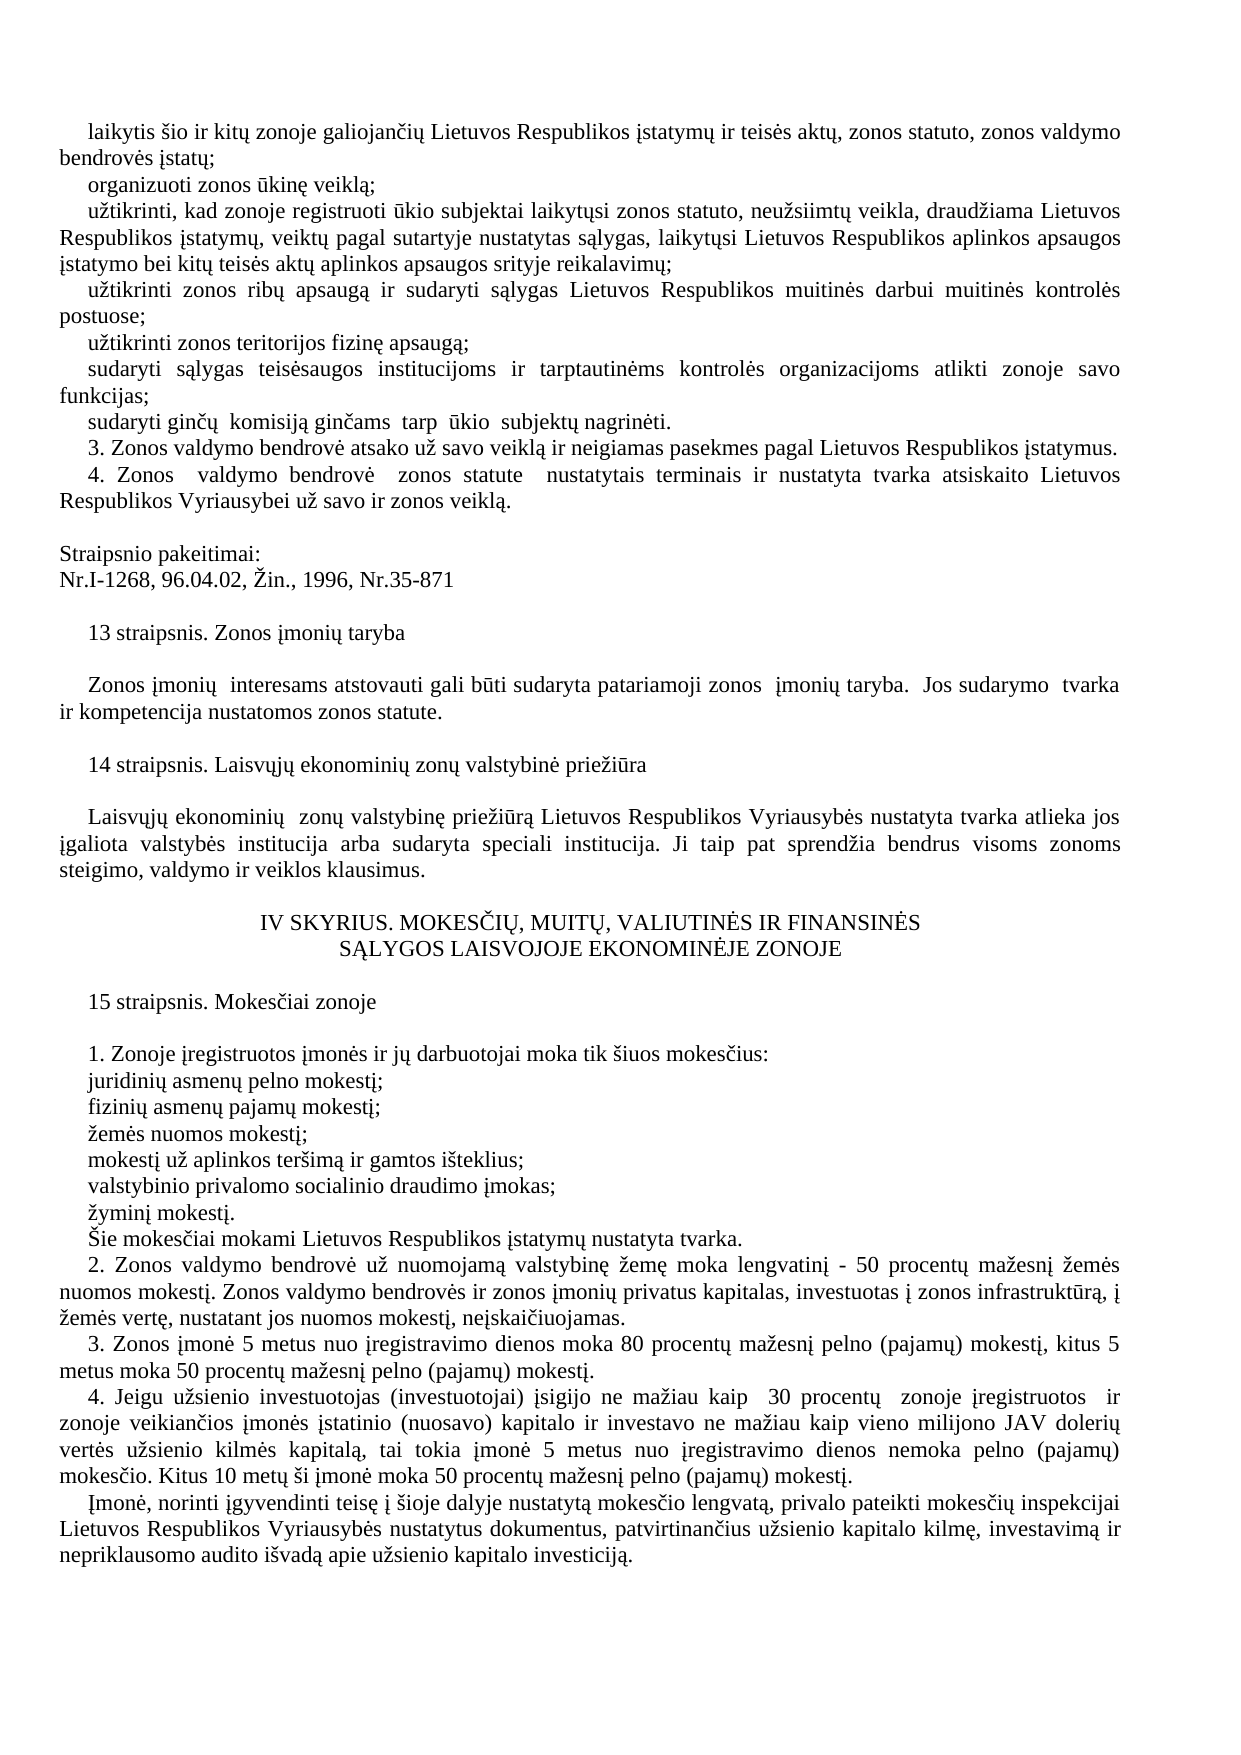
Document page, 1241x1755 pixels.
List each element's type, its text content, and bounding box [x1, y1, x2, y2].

text 4. Zonos valdymo bendrovė zonos statute nustatytais terminais ir nustatyta tvarka atsiskaito Lietuvos Respublikos Vyriausybei už savo ir zonos veiklą. [59, 461, 1122, 513]
text užtikrinti zonos ribų apsaugą ir sudaryti sąlygas Lietuvos Respublikos muitinės darbui muitinės kontrolės postuose; [59, 276, 1122, 329]
text SĄLYGOS LAISVOJOJE EKONOMINĖJE ZONOJE [59, 935, 1122, 961]
text juridinių asmenų pelno mokestį; [59, 1067, 1122, 1093]
text 4. Jeigu užsienio investuotojas (investuotojai) įsigijo ne mažiau kaip 30 procentų zonoje įregistruotos ir zonoje veikiančios įmonės įstatinio (nuosavo) kapitalo ir investavo ne mažiau kaip vieno milijono JAV dolerių vertės užsienio kilmės kapitalą, tai tokia įmonė 5 metus nuo įregistravimo dienos nemoka pelno (pajamų) mokesčio. Kitus 10 metų ši įmonė moka 50 procentų mažesnį pelno (pajamų) mokestį. [59, 1383, 1122, 1488]
text žyminį mokestį. [59, 1199, 1122, 1225]
text Zonos įmonių interesams atstovauti gali būti sudaryta patariamoji zonos įmonių taryba. Jos sudarymo tvarka ir kompetencija nustatomos zonos statute. [59, 672, 1122, 724]
text sudaryti sąlygas teisėsaugos institucijoms ir tarptautinėms kontrolės organizacijoms atlikti zonoje savo funkcijas; [59, 355, 1122, 408]
text laikytis šio ir kitų zonoje galiojančių Lietuvos Respublikos įstatymų ir teisės aktų, zonos statuto, zonos valdymo bendrovės įstatų; [59, 118, 1122, 171]
text 15 straipsnis. Mokesčiai zonoje [59, 988, 1122, 1014]
text užtikrinti, kad zonoje registruoti ūkio subjektai laikytųsi zonos statuto, neužsiimtų veikla, draudžiama Lietuvos Respublikos įstatymų, veiktų pagal sutartyje nustatytas sąlygas, laikytųsi Lietuvos Respublikos aplinkos apsaugos įstatymo bei kitų teisės aktų aplinkos apsaugos srityje reikalavimų; [59, 197, 1122, 276]
text Laisvųjų ekonominių zonų valstybinę priežiūrą Lietuvos Respublikos Vyriausybės nustatyta tvarka atlieka jos įgaliota valstybės institucija arba sudaryta speciali institucija. Ji taip pat sprendžia bendrus visoms zonoms steigimo, valdymo ir veiklos klausimus. [59, 803, 1122, 882]
text 13 straipsnis. Zonos įmonių taryba [59, 619, 1122, 645]
text Įmonė, norinti įgyvendinti teisę į šioje dalyje nustatytą mokesčio lengvatą, privalo pateikti mokesčių inspekcijai Lietuvos Respublikos Vyriausybės nustatytus dokumentus, patvirtinančius užsienio kapitalo kilmę, investavimą ir nepriklausomo audito išvadą apie užsienio kapitalo investiciją. [59, 1488, 1122, 1568]
text organizuoti zonos ūkinę veiklą; [59, 171, 1122, 197]
text IV SKYRIUS. MOKESČIŲ, MUITŲ, VALIUTINĖS IR FINANSINĖS [59, 909, 1122, 935]
text žemės nuomos mokestį; [59, 1119, 1122, 1146]
text 14 straipsnis. Laisvųjų ekonominių zonų valstybinė priežiūra [59, 751, 1122, 777]
text 3. Zonos valdymo bendrovė atsako už savo veiklą ir neigiamas pasekmes pagal Lietuvos Respublikos įstatymus. [59, 434, 1122, 461]
text 1. Zonoje įregistruotos įmonės ir jų darbuotojai moka tik šiuos mokesčius: [59, 1041, 1122, 1067]
text mokestį už aplinkos teršimą ir gamtos išteklius; [59, 1146, 1122, 1172]
text 2. Zonos valdymo bendrovė už nuomojamą valstybinę žemę moka lengvatinį - 50 procentų mažesnį žemės nuomos mokestį. Zonos valdymo bendrovės ir zonos įmonių privatus kapitalas, investuotas į zonos infrastruktūrą, į žemės vertę, nustatant jos nuomos mokestį, neįskaičiuojamas. [59, 1251, 1122, 1330]
text Nr.I-1268, 96.04.02, Žin., 1996, Nr.35-871 [59, 566, 1122, 592]
text 3. Zonos įmonė 5 metus nuo įregistravimo dienos moka 80 procentų mažesnį pelno (pajamų) mokestį, kitus 5 metus moka 50 procentų mažesnį pelno (pajamų) mokestį. [59, 1330, 1122, 1383]
text Šie mokesčiai mokami Lietuvos Respublikos įstatymų nustatyta tvarka. [59, 1225, 1122, 1251]
text užtikrinti zonos teritorijos fizinę apsaugą; [59, 329, 1122, 355]
text Straipsnio pakeitimai: [59, 540, 1122, 566]
text valstybinio privalomo socialinio draudimo įmokas; [59, 1172, 1122, 1199]
text sudaryti ginčų komisiją ginčams tarp ūkio subjektų nagrinėti. [59, 408, 1122, 434]
text fizinių asmenų pajamų mokestį; [59, 1093, 1122, 1119]
